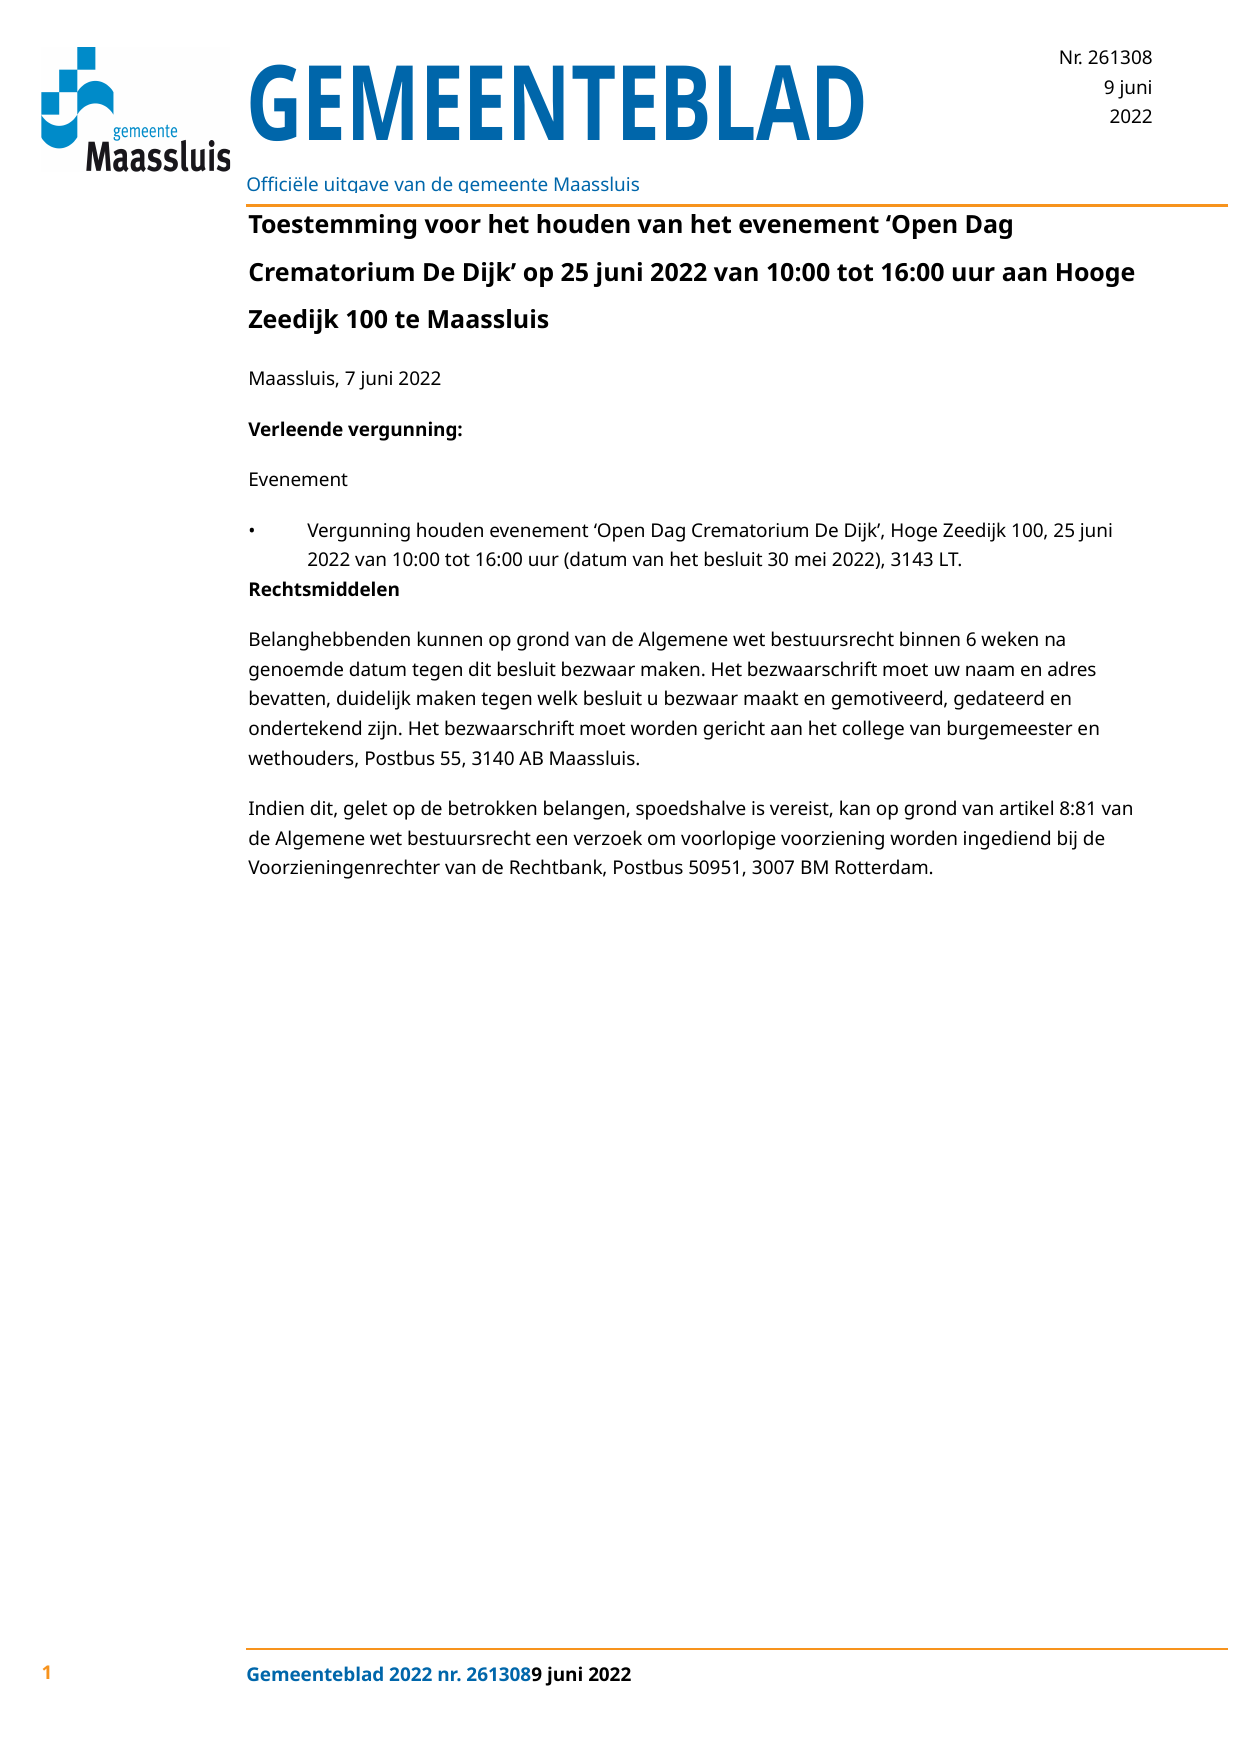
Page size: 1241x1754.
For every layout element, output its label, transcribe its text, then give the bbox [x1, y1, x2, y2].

text Indien dit, gelet op de betrokken belangen, spoedshalve is vereist, kan op grond van artikel 8:81 van de Algemene wet bestuursrecht een verzoek om voorlopige voorziening worden ingediend bij de Voorzieningenrechter van de Rechtbank, Postbus 50951, 3007 BM Rotterdam. [248, 795, 1152, 880]
text Toestemming voor het houden van het evenement ‘Open Dag Crematorium De Dijk’ op 25 juni 2022 van 10:00 tot 16:00 uur aan Hooge Zeedijk 100 te Maassluis [248, 207, 1152, 336]
list Vergunning houden evenement ‘Open Dag Crematorium De Dijk’, Hoge Zeedijk 100, 25 juni 2022 van 10:00 tot 16:00 uur (datum van het besluit 30 mei 2022), 3143 LT. [248, 517, 1152, 572]
text Maassluis, 7 juni 2022 [248, 366, 1152, 391]
picture [41, 47, 77, 92]
text Belanghebbenden kunnen op grond van de Algemene wet bestuursrecht binnen 6 weken na genoemde datum tegen dit besluit bezwaar maken. Het bezwaarschrift moet uw naam en adres bevatten, duidelijk maken tegen welk besluit u bezwaar maakt en gemotiveerd, gedateerd en ondertekend zijn. Het bezwaarschrift moet worden gericht aan het college van burgemeester en wethouders, Postbus 55, 3140 AB Maassluis. [248, 626, 1152, 770]
text Evenement [248, 466, 1152, 492]
text Rechtsmiddelen [248, 576, 1152, 602]
picture [41, 47, 231, 172]
text Verleende vergunning: [248, 416, 1152, 442]
